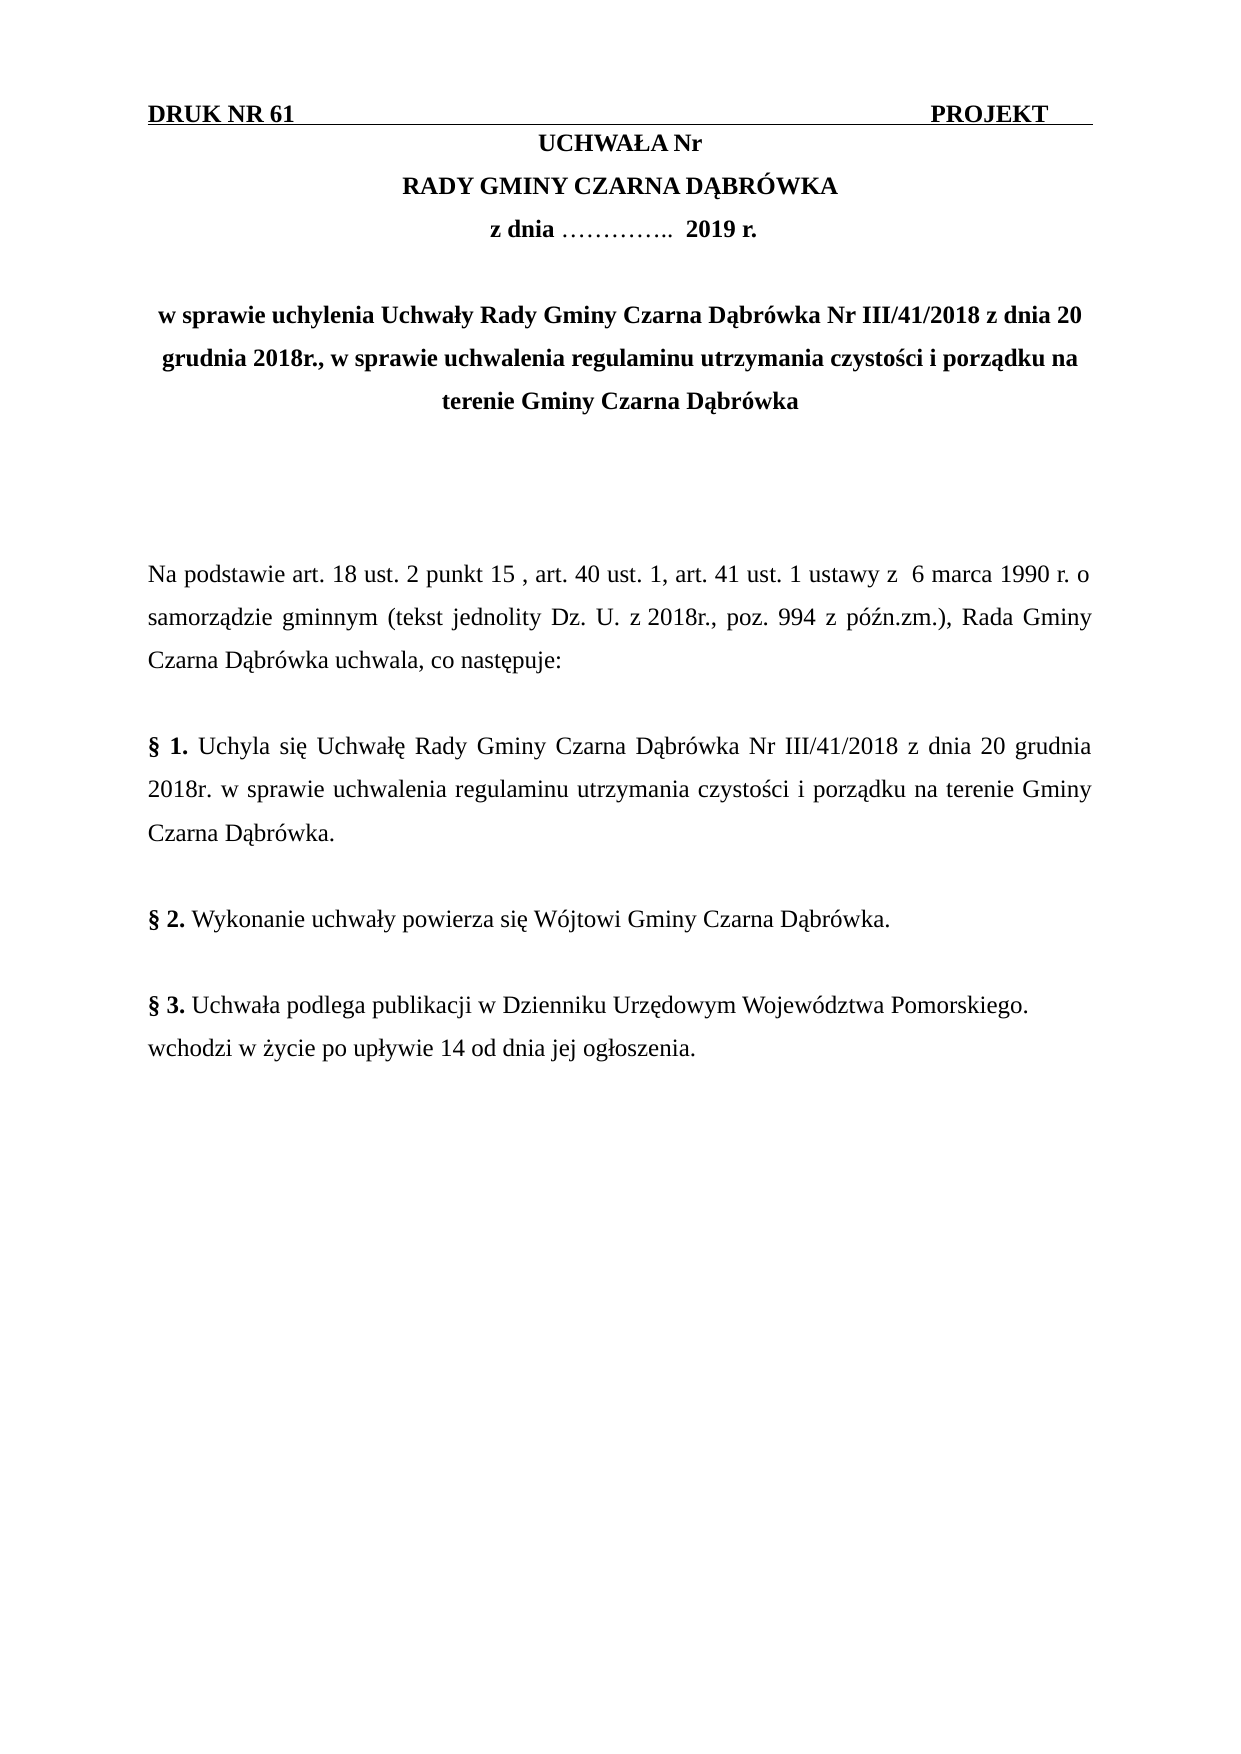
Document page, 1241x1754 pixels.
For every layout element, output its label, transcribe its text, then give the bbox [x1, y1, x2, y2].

text Na podstawie art. 18 ust. 2 punkt 15 , art. 40 ust. 1, art. 41 ust. 1 ustawy z 6 marca 1990 r. o samorządzie gminnym (tekst jednolity Dz. U. z 2018r., poz. 994 z późn.zm.), Rada Gminy Czarna Dąbrówka uchwala, co następuje: [148, 559, 1092, 674]
text § 3. Uchwała podlega publikacji w Dzienniku Urzędowym Województwa Pomorskiego. [148, 990, 1092, 1019]
text RADY GMINY CZARNA DĄBRÓWKA [148, 171, 1092, 199]
text z dnia ………….. 2019 r. [148, 214, 1092, 243]
text w sprawie uchylenia Uchwały Rady Gminy Czarna Dąbrówka Nr III/41/2018 z dnia 20 grudnia 2018r., w sprawie uchwalenia regulaminu utrzymania czystości i porządku na terenie Gminy Czarna Dąbrówka [148, 300, 1092, 415]
text § 2. Wykonanie uchwały powierza się Wójtowi Gminy Czarna Dąbrówka. [148, 904, 1092, 933]
text § 1. Uchyla się Uchwałę Rady Gminy Czarna Dąbrówka Nr III/41/2018 z dnia 20 grudnia 2018r. w sprawie uchwalenia regulaminu utrzymania czystości i porządku na terenie Gminy Czarna Dąbrówka. [148, 731, 1092, 846]
text wchodzi w życie po upływie 14 od dnia jej ogłoszenia. [148, 1033, 1092, 1062]
text UCHWAŁA Nr [148, 128, 1092, 156]
